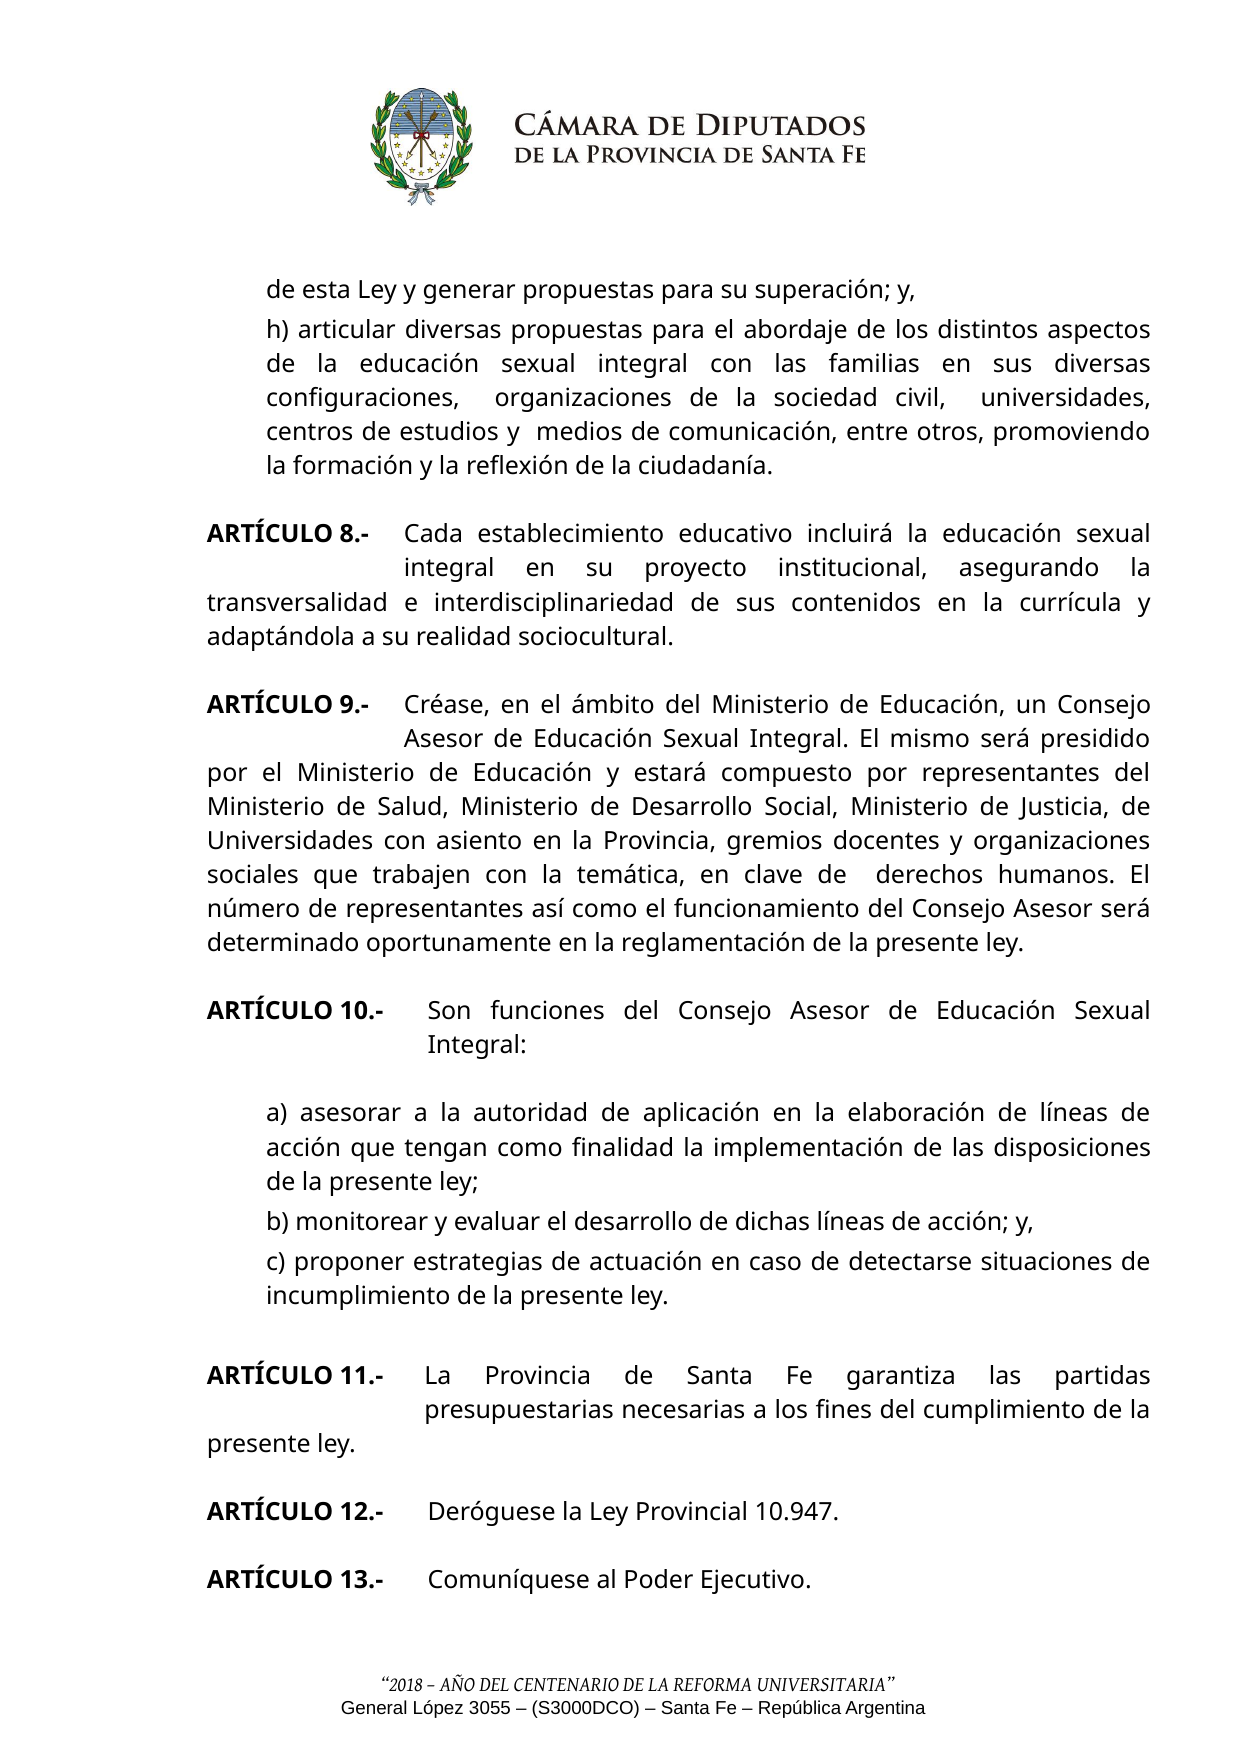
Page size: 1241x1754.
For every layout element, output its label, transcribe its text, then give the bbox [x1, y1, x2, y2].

text Cada establecimiento educativo incluirá la educación sexual integral en su proyecto institucional, asegurando la transversalidad e interdisciplinariedad de sus contenidos en la currícula y adaptándola a su realidad sociocultural. [207, 516, 1152, 652]
text Comuníquese al Poder Ejecutivo. [427, 1562, 1152, 1596]
table_header ARTÍCULO 10.- [207, 993, 427, 1043]
table_header ARTÍCULO 12.- [207, 1494, 427, 1544]
table_header ARTÍCULO 13.- [207, 1562, 427, 1612]
table_header ARTÍCULO 8.- [207, 516, 404, 566]
picture [370, 88, 866, 210]
text Son funciones del Consejo Asesor de Educación Sexual Integral: [207, 993, 1152, 1061]
text h) articular diversas propuestas para el abordaje de los distintos aspectos de la educación sexual integral con las familias en sus diversas configuraciones, organizaciones de la sociedad civil, universidades, centros de estudios y medios de comunicación, entre otros, promoviendo la formación y la reflexión de la ciudadanía. [266, 312, 1152, 482]
text b) monitorear y evaluar el desarrollo de dichas líneas de acción; y, [266, 1203, 1152, 1237]
text c) proponer estrategias de actuación en caso de detectarse situaciones de incumplimiento de la presente ley. [266, 1243, 1152, 1311]
text de esta Ley y generar propuestas para su superación; y, [266, 272, 1152, 306]
text Créase, en el ámbito del Ministerio de Educación, un Consejo Asesor de Educación Sexual Integral. El mismo será presidido por el Ministerio de Educación y estará compuesto por representantes del Ministerio de Salud, Ministerio de Desarrollo Social, Ministerio de Justicia, de Universidades con asiento en la Provincia, gremios docentes y organizaciones sociales que trabajen con la temática, en clave de derechos humanos. El número de representantes así como el funcionamiento del Consejo Asesor será determinado oportunamente en la reglamentación de la presente ley. [207, 686, 1152, 959]
table_header ARTÍCULO 11.- [207, 1357, 424, 1408]
table_header ARTÍCULO 9.- [207, 686, 404, 737]
text La Provincia de Santa Fe garantiza las partidas presupuestarias necesarias a los fines del cumplimiento de la presente ley. [207, 1357, 1152, 1459]
text Deróguese la Ley Provincial 10.947. [207, 1493, 1152, 1528]
text a) asesorar a la autoridad de aplicación en la elaboración de líneas de acción que tengan como finalidad la implementación de las disposiciones de la presente ley; [266, 1095, 1152, 1197]
